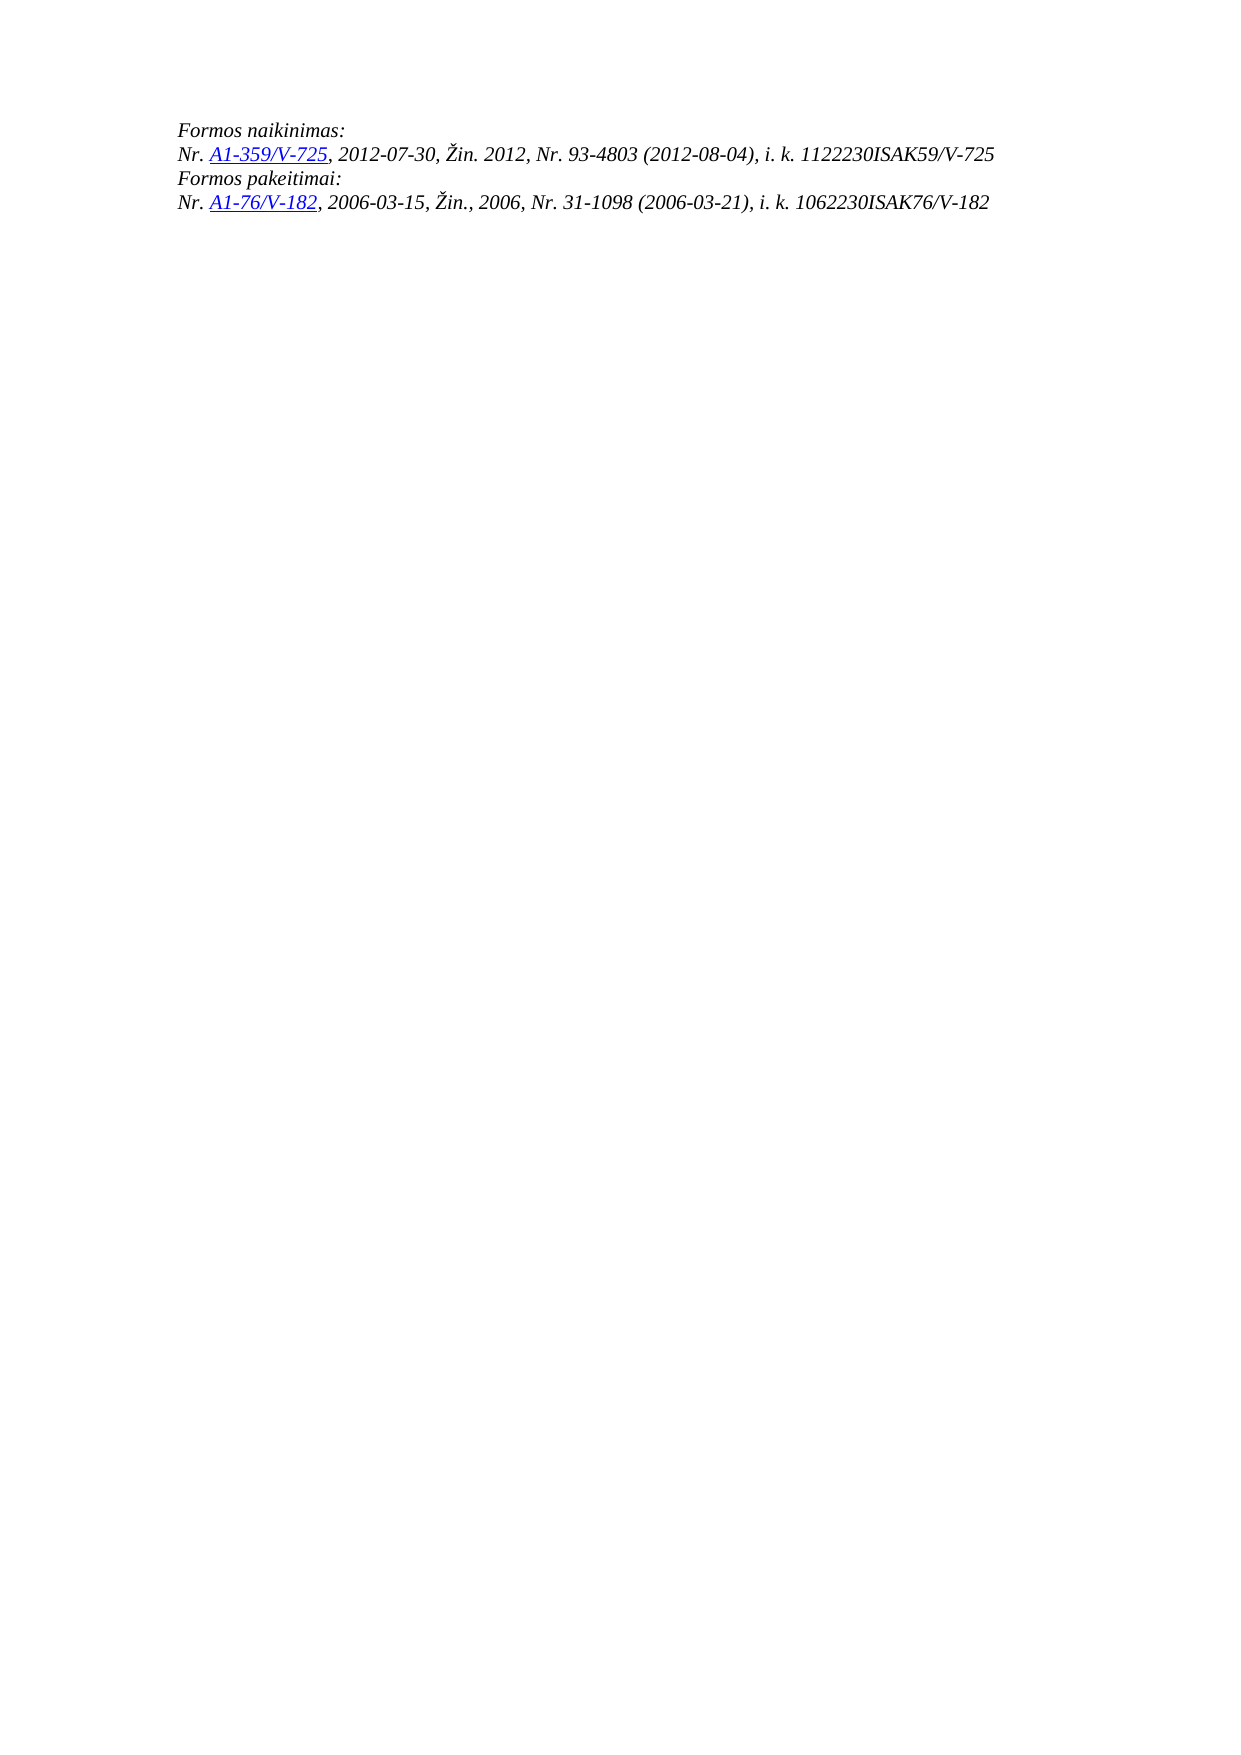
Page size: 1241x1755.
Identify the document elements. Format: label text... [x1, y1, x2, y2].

text Nr. A1-359/V-725, 2012-07-30, Žin. 2012, Nr. 93-4803 (2012-08-04), i. k. 1122230ISAK59/V-725 [177, 142, 1181, 166]
text Formos pakeitimai: [177, 166, 1181, 190]
text Nr. A1-76/V-182, 2006-03-15, Žin., 2006, Nr. 31-1098 (2006-03-21), i. k. 1062230ISAK76/V-182 [177, 190, 1181, 214]
text Formos naikinimas: [177, 118, 1181, 142]
